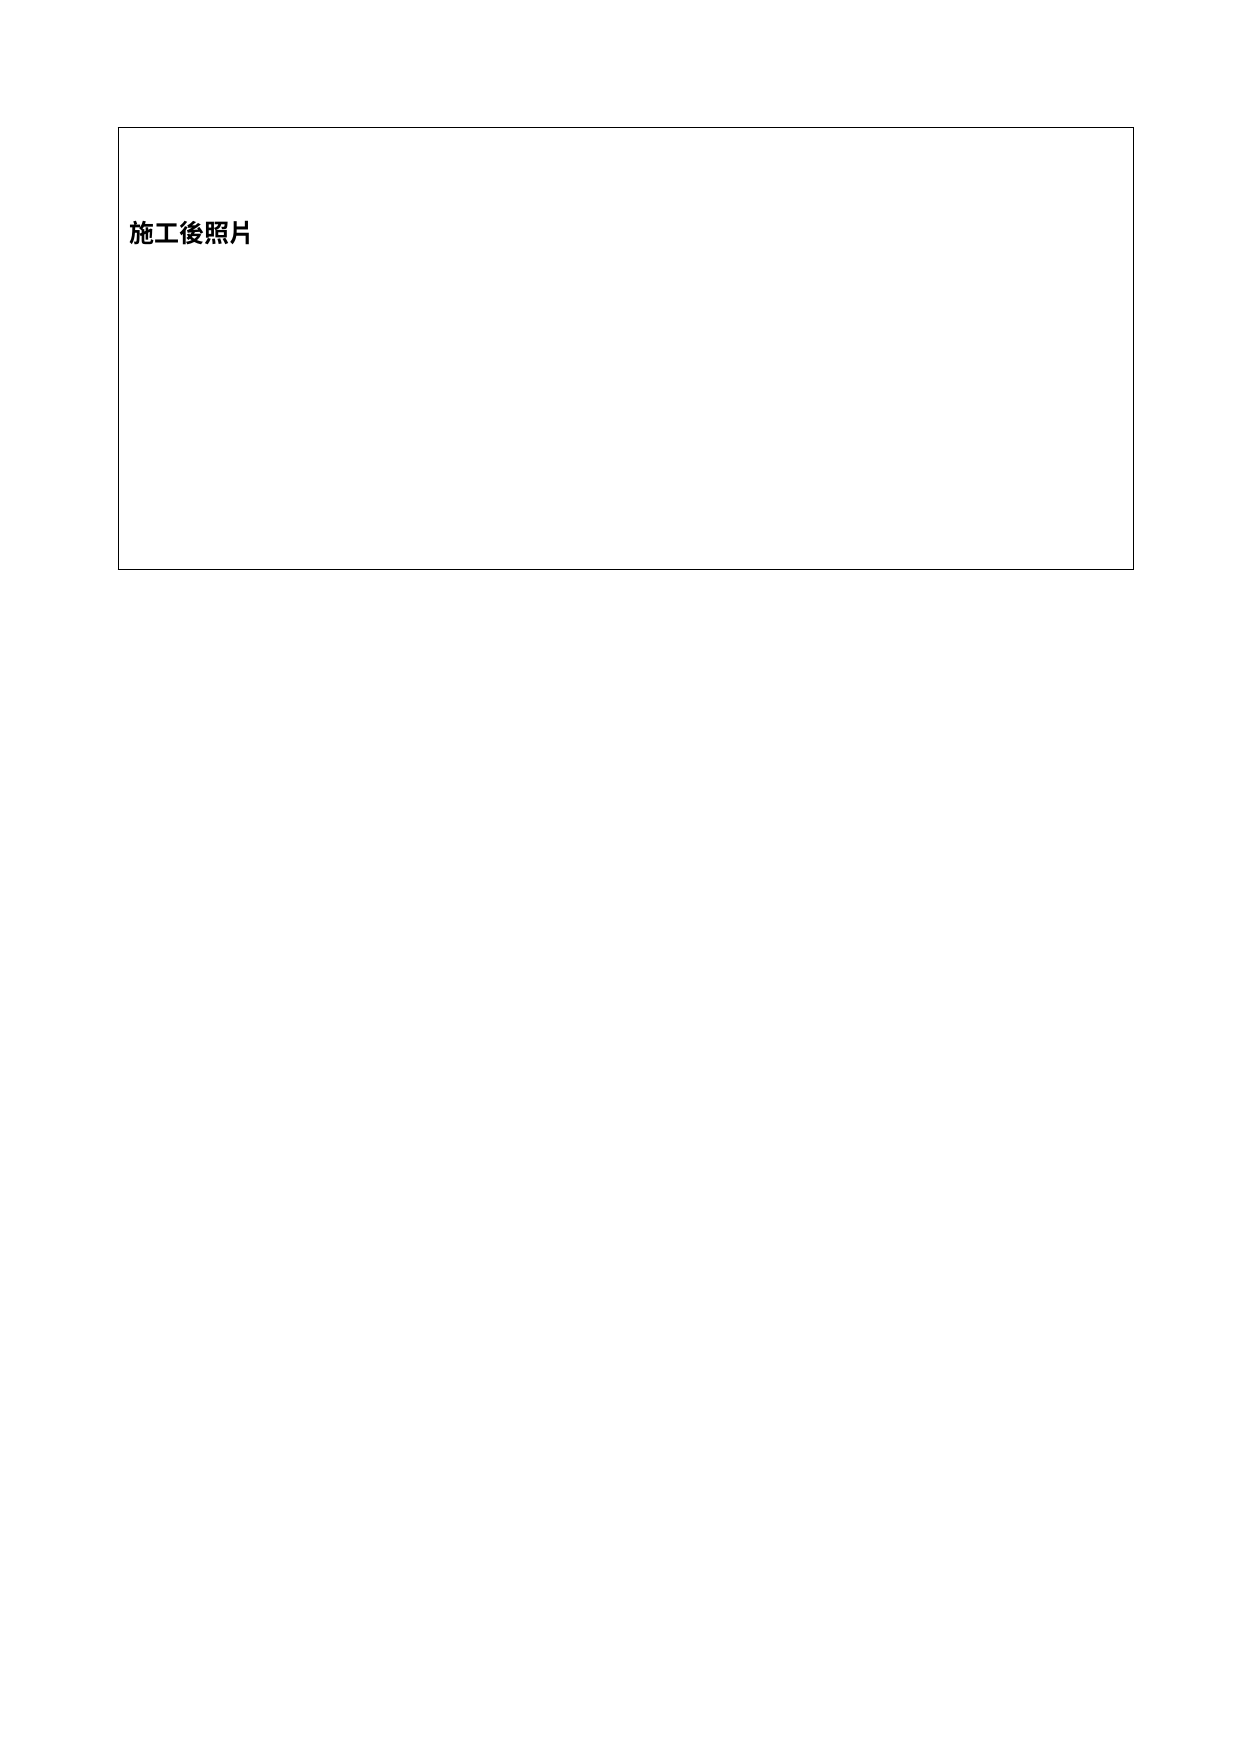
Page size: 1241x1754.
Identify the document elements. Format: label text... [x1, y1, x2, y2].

table_cell 施工後照片 [119, 128, 1133, 569]
